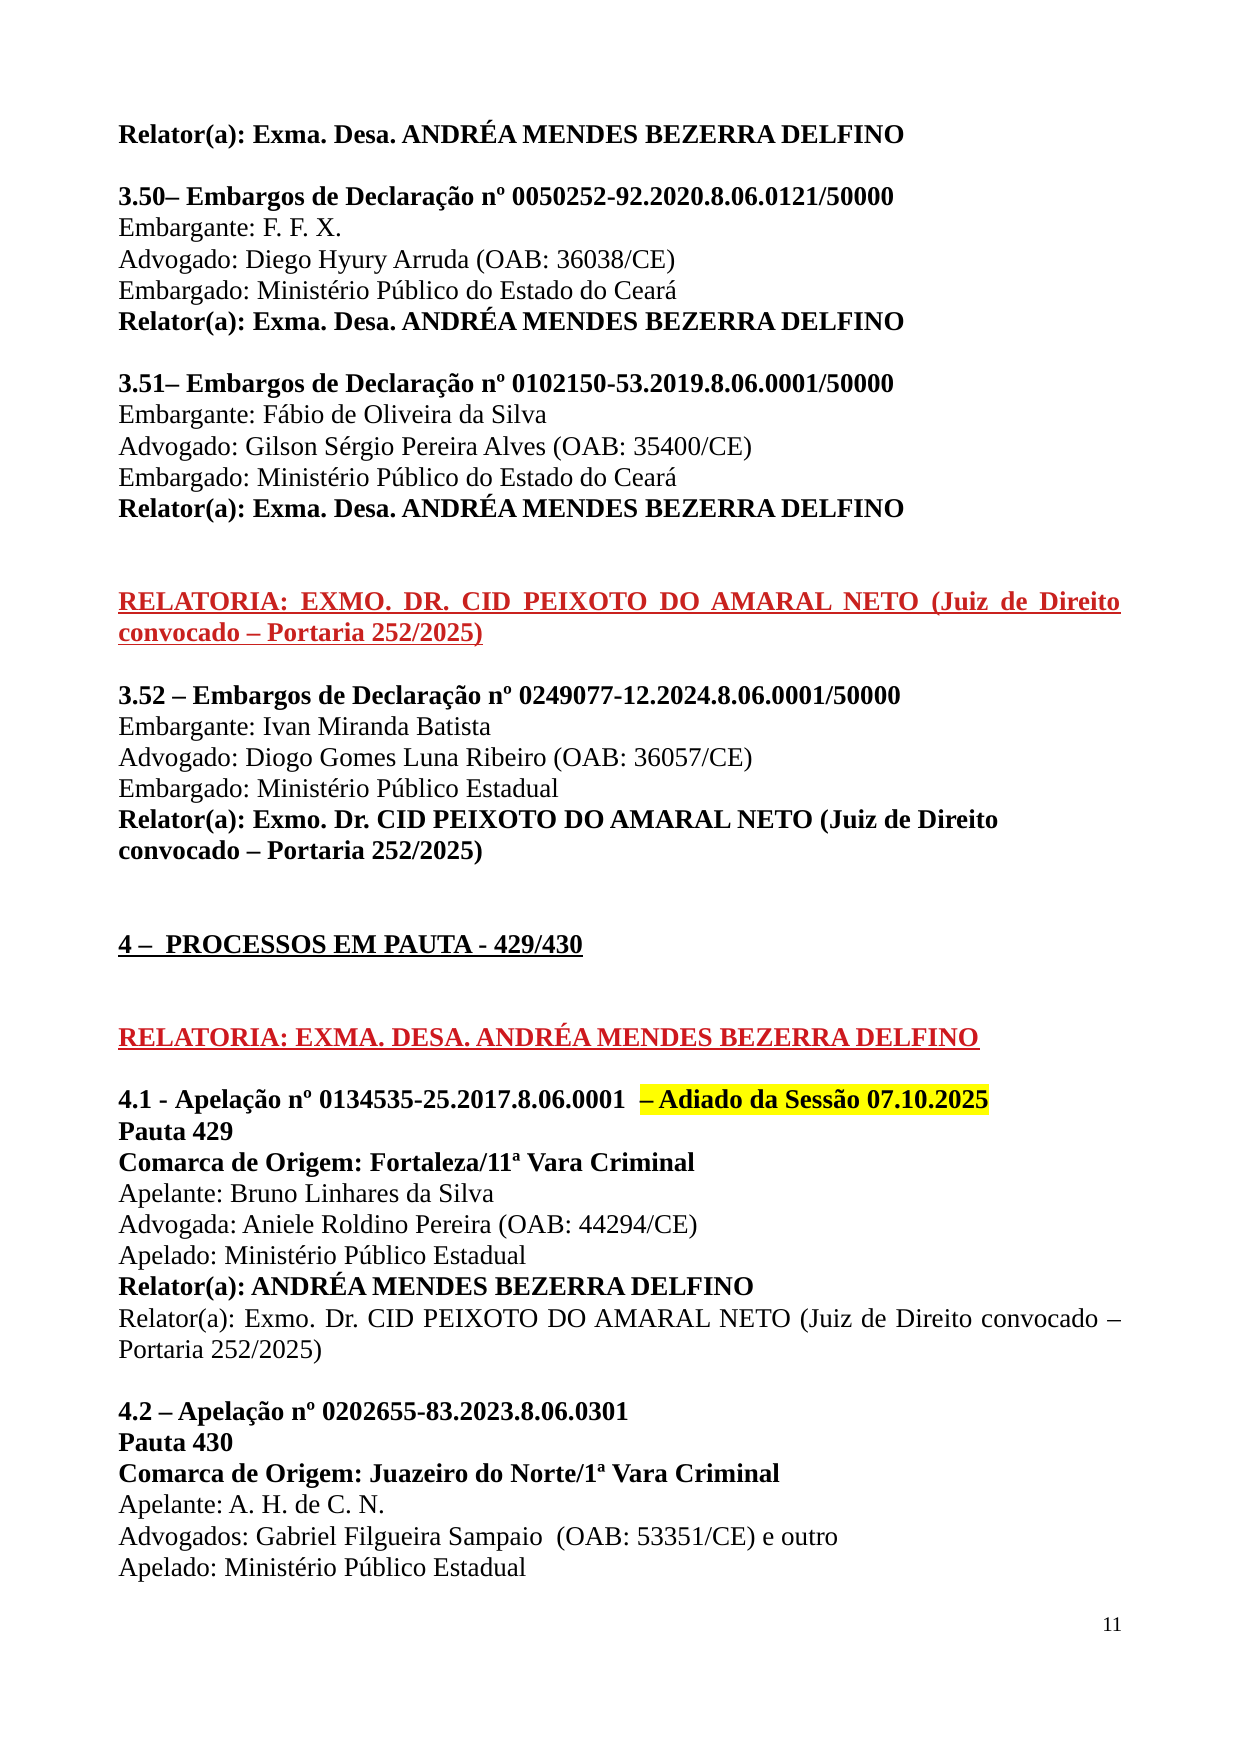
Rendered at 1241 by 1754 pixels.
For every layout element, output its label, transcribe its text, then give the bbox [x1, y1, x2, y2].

text 4 – PROCESSOS EM PAUTA - 429/430 [118, 928, 1122, 959]
text Advogado: Diogo Gomes Luna Ribeiro (OAB: 36057/CE) [118, 741, 1122, 772]
text Embargante: Ivan Miranda Batista [118, 710, 1122, 741]
text 4.1 - Apelação nº 0134535-25.2017.8.06.0001 – Adiado da Sessão 07.10.2025 [118, 1084, 1122, 1115]
text Embargado: Ministério Público do Estado do Ceará [118, 461, 1122, 492]
text Advogado: Gilson Sérgio Pereira Alves (OAB: 35400/CE) [118, 429, 1122, 461]
text Relator(a): ANDRÉA MENDES BEZERRA DELFINO [118, 1271, 1122, 1302]
text 3.51– Embargos de Declaração nº 0102150-53.2019.8.06.0001/50000 [118, 367, 1122, 398]
text Relator(a): Exmo. Dr. CID PEIXOTO DO AMARAL NETO (Juiz de Direito convocado – Portaria 252/2025) [118, 803, 1122, 866]
text 3.52 – Embargos de Declaração nº 0249077-12.2024.8.06.0001/50000 [118, 679, 1122, 710]
text Apelante: Bruno Linhares da Silva [118, 1177, 1122, 1208]
text Relator(a): Exma. Desa. ANDRÉA MENDES BEZERRA DELFINO [118, 305, 1122, 336]
text Advogado: Diego Hyury Arruda (OAB: 36038/CE) [118, 243, 1122, 274]
text Apelado: Ministério Público Estadual [118, 1551, 1122, 1582]
text Embargado: Ministério Público do Estado do Ceará [118, 274, 1122, 305]
text Apelado: Ministério Público Estadual [118, 1239, 1122, 1271]
text Relator(a): Exma. Desa. ANDRÉA MENDES BEZERRA DELFINO [118, 492, 1122, 523]
text 3.50– Embargos de Declaração nº 0050252-92.2020.8.06.0121/50000 [118, 180, 1122, 212]
text Advogados: Gabriel Filgueira Sampaio (OAB: 53351/CE) e outro [118, 1520, 1122, 1551]
text Relator(a): Exmo. Dr. CID PEIXOTO DO AMARAL NETO (Juiz de Direito convocado – Portaria 252/2025) [118, 1302, 1122, 1364]
text Apelante: A. H. de C. N. [118, 1488, 1122, 1520]
text RELATORIA: EXMO. DR. CID PEIXOTO DO AMARAL NETO (Juiz de Direito convocado – Portaria 252/2025) [118, 585, 1122, 648]
text Pauta 430 [118, 1426, 1122, 1457]
text Comarca de Origem: Fortaleza/11ª Vara Criminal [118, 1146, 1122, 1177]
text Pauta 429 [118, 1115, 1122, 1146]
text Advogada: Aniele Roldino Pereira (OAB: 44294/CE) [118, 1208, 1122, 1239]
text Relator(a): Exma. Desa. ANDRÉA MENDES BEZERRA DELFINO [118, 118, 1122, 149]
text 4.2 – Apelação nº 0202655-83.2023.8.06.0301 [118, 1395, 1122, 1426]
text Comarca de Origem: Juazeiro do Norte/1ª Vara Criminal [118, 1457, 1122, 1488]
text RELATORIA: EXMA. DESA. ANDRÉA MENDES BEZERRA DELFINO [118, 1021, 1122, 1052]
text Embargante: Fábio de Oliveira da Silva [118, 398, 1122, 429]
text Embargado: Ministério Público Estadual [118, 772, 1122, 803]
text Embargante: F. F. X. [118, 212, 1122, 243]
